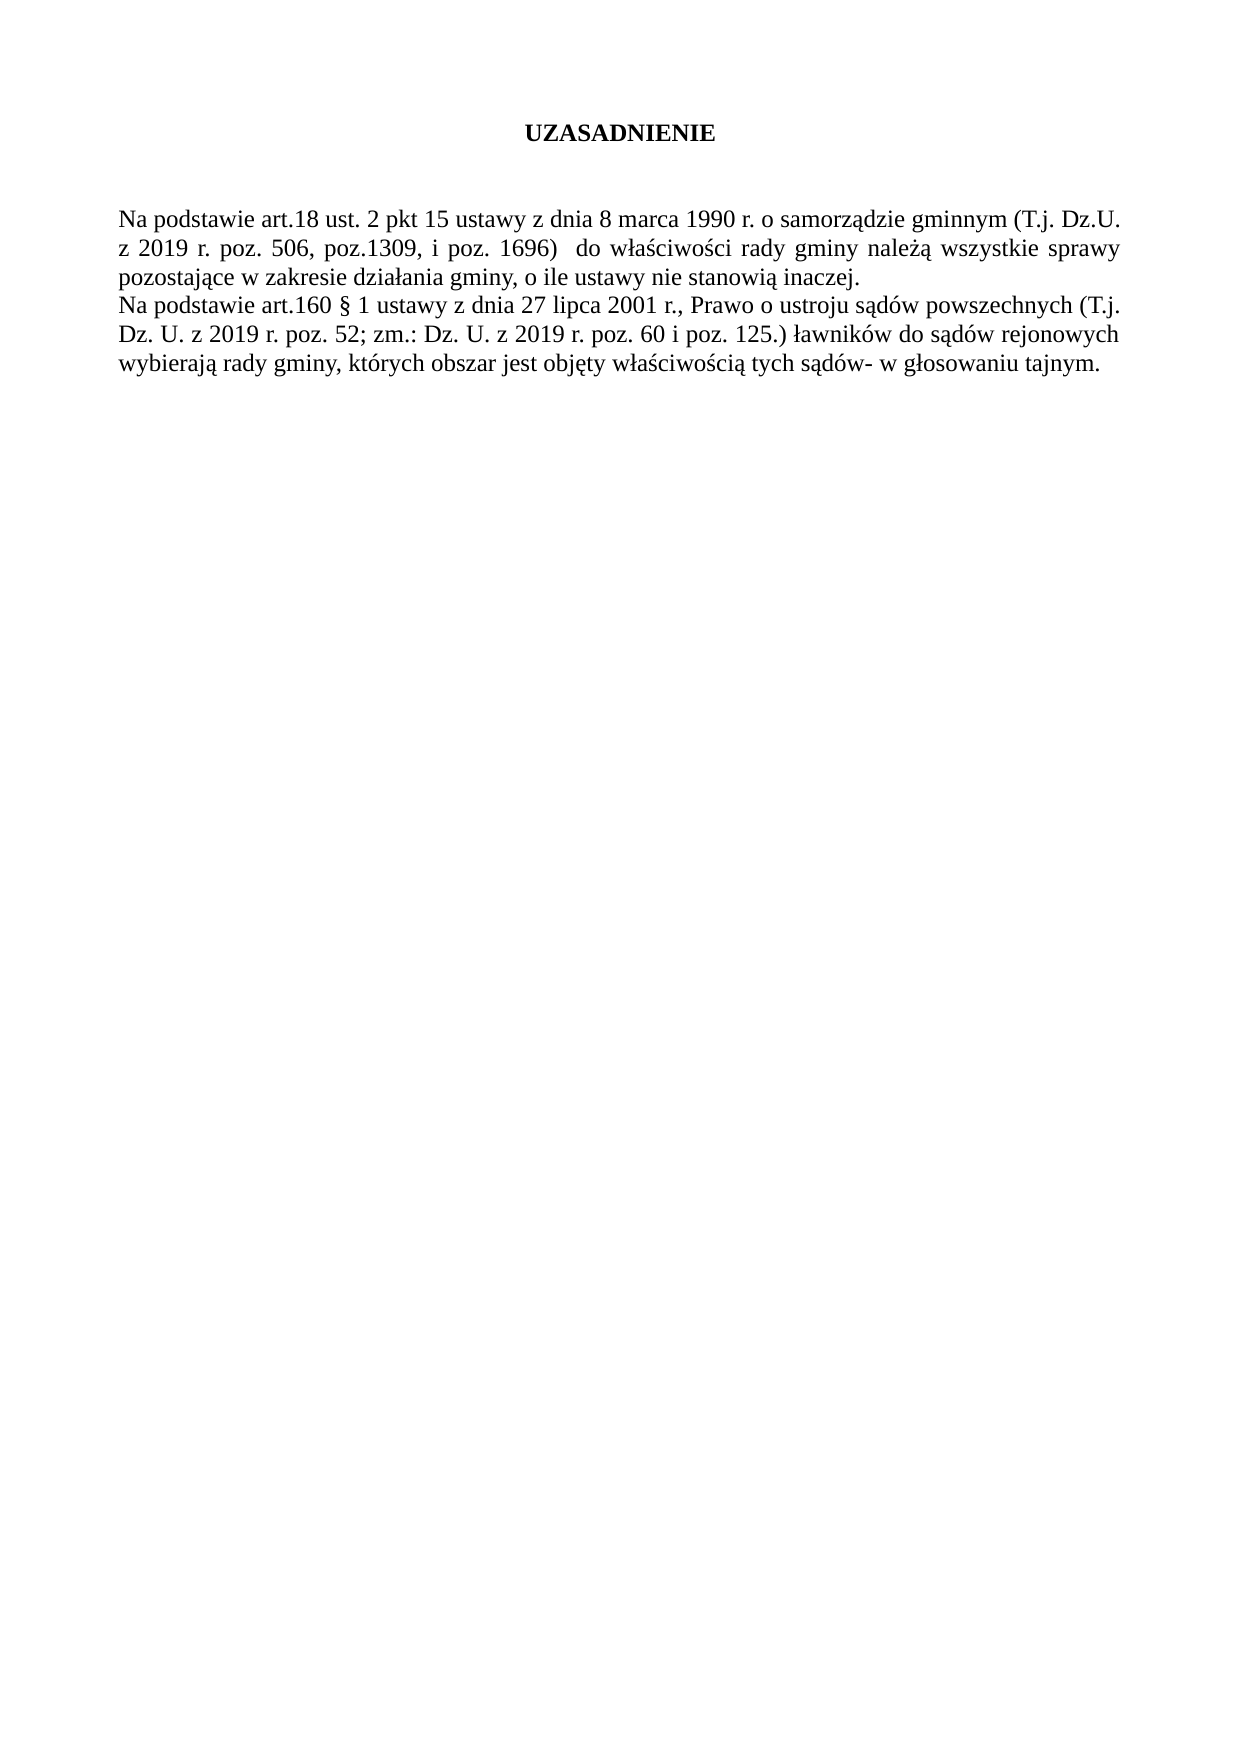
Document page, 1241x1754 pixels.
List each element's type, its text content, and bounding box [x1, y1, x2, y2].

text Na podstawie art.160 § 1 ustawy z dnia 27 lipca 2001 r., Prawo o ustroju sądów powszechnych (T.j. Dz. U. z 2019 r. poz. 52; zm.: Dz. U. z 2019 r. poz. 60 i poz. 125.) ławników do sądów rejonowych wybierają rady gminy, których obszar jest objęty właściwością tych sądów- w głosowaniu tajnym. [118, 291, 1122, 377]
text Na podstawie art.18 ust. 2 pkt 15 ustawy z dnia 8 marca 1990 r. o samorządzie gminnym (T.j. Dz.U. z 2019 r. poz. 506, poz.1309, i poz. 1696) do właściwości rady gminy należą wszystkie sprawy pozostające w zakresie działania gminy, o ile ustawy nie stanowią inaczej. [118, 204, 1122, 291]
text UZASADNIENIE [118, 118, 1122, 147]
